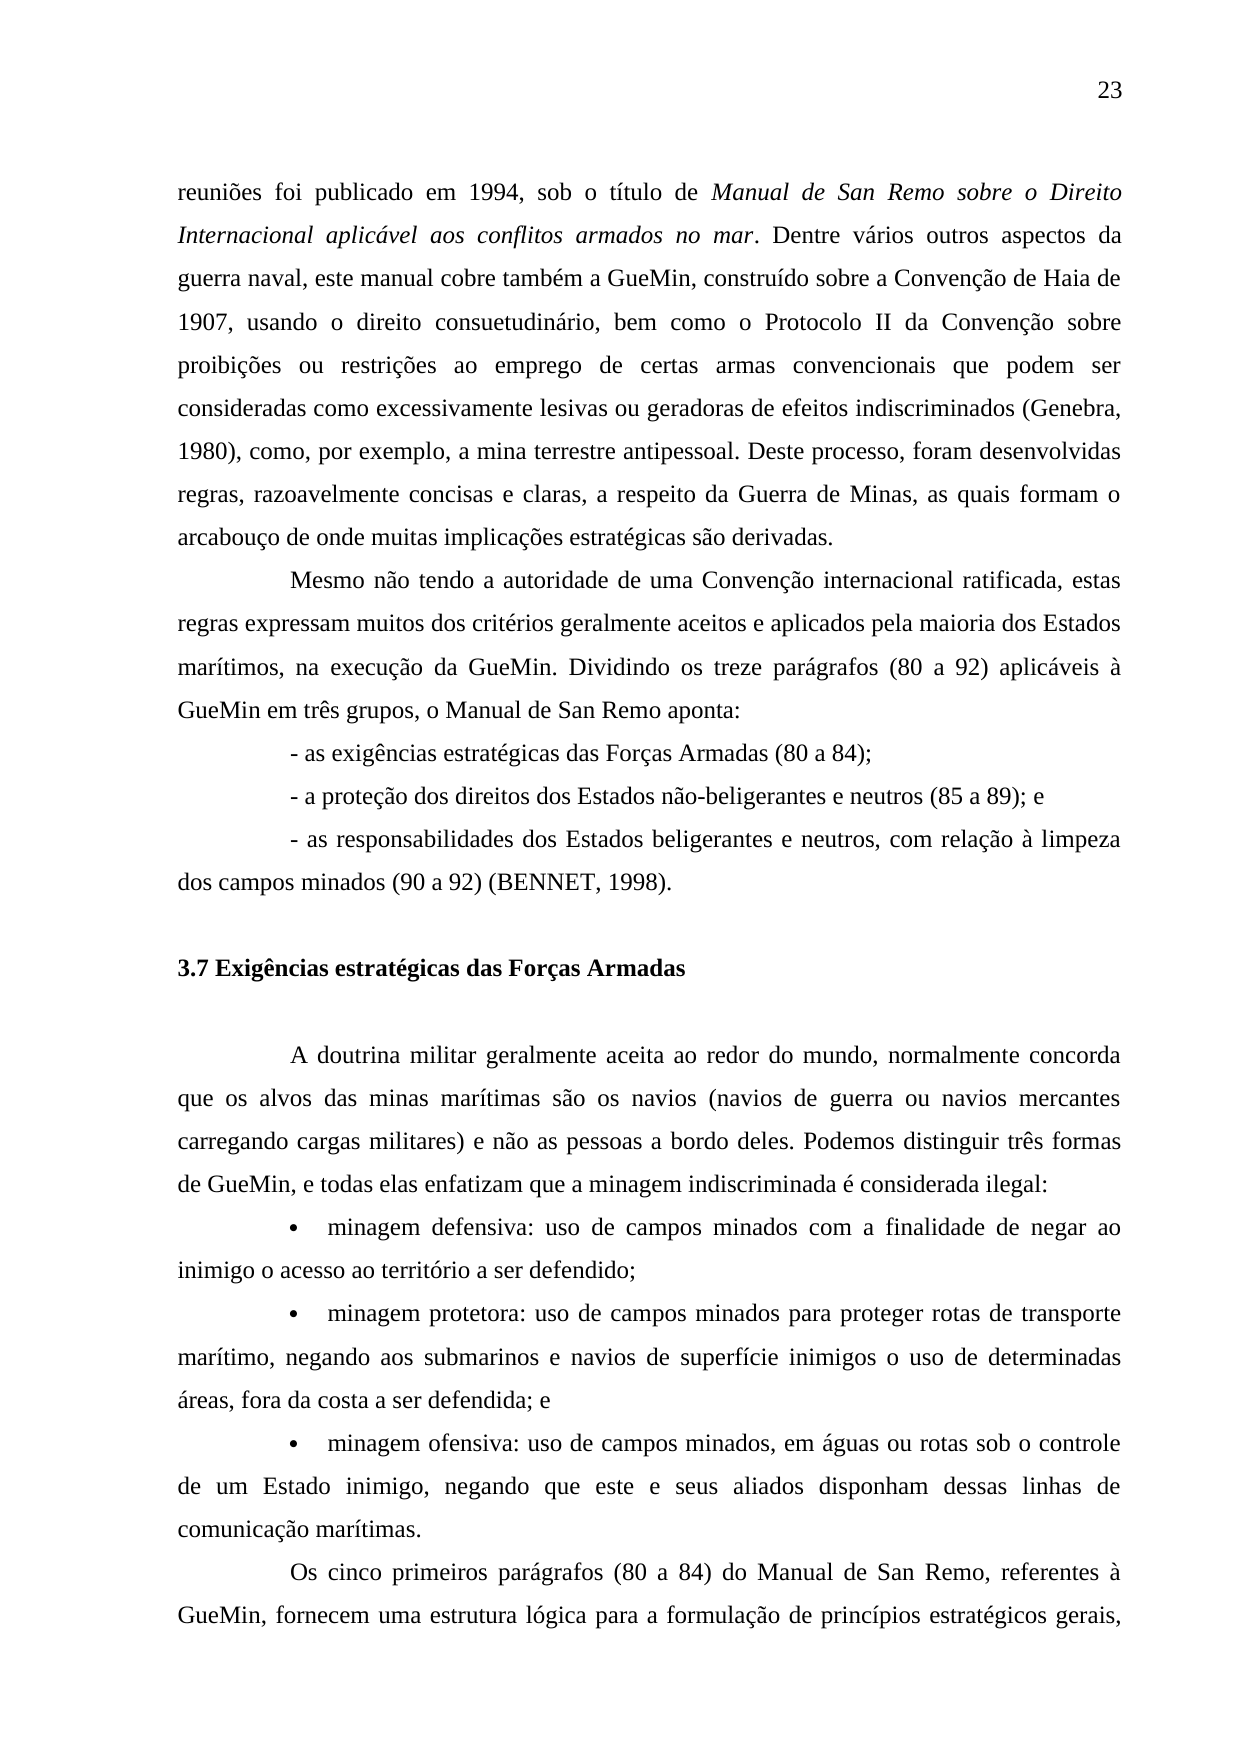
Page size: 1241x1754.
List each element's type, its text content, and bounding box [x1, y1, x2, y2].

text Os cinco primeiros parágrafos (80 a 84) do Manual de San Remo, referentes à GueMin, fornecem uma estrutura lógica para a formulação de princípios estratégicos gerais, [177, 1557, 1122, 1629]
list minagem defensiva: uso de campos minados com a finalidade de negar ao inimigo o acesso ao território a ser defendido; [177, 1212, 1122, 1284]
text - a proteção dos direitos dos Estados não-beligerantes e neutros (85 a 89); e [177, 781, 1122, 810]
text A doutrina militar geralmente aceita ao redor do mundo, normalmente concorda que os alvos das minas marítimas são os navios (navios de guerra ou navios mercantes carregando cargas militares) e não as pessoas a bordo deles. Podemos distinguir três formas de GueMin, e todas elas enfatizam que a minagem indiscriminada é considerada ilegal: [177, 1040, 1122, 1198]
list minagem protetora: uso de campos minados para proteger rotas de transporte marítimo, negando aos submarinos e navios de superfície inimigos o uso de determinadas áreas, fora da costa a ser defendida; e [177, 1298, 1122, 1413]
list minagem ofensiva: uso de campos minados, em águas ou rotas sob o controle de um Estado inimigo, negando que este e seus aliados disponham dessas linhas de comunicação marítimas. [177, 1428, 1122, 1543]
text - as responsabilidades dos Estados beligerantes e neutros, com relação à limpeza dos campos minados (90 a 92) (BENNET, 1998). [177, 824, 1122, 896]
list Exigências estratégicas das Forças Armadas [177, 953, 1122, 982]
text Mesmo não tendo a autoridade de uma Convenção internacional ratificada, estas regras expressam muitos dos critérios geralmente aceitos e aplicados pela maioria dos Estados marítimos, na execução da GueMin. Dividindo os treze parágrafos (80 a 92) aplicáveis à GueMin em três grupos, o Manual de San Remo aponta: [177, 565, 1122, 723]
text - as exigências estratégicas das Forças Armadas (80 a 84); [177, 738, 1122, 767]
text reuniões foi publicado em 1994, sob o título de Manual de San Remo sobre o Direito Internacional aplicável aos conflitos armados no mar. Dentre vários outros aspectos da guerra naval, este manual cobre também a GueMin, construído sobre a Convenção de Haia de 1907, usando o direito consuetudinário, bem como o Protocolo II da Convenção sobre proibições ou restrições ao emprego de certas armas convencionais que podem ser consideradas como excessivamente lesivas ou geradoras de efeitos indiscriminados (Genebra, 1980), como, por exemplo, a mina terrestre antipessoal. Deste processo, foram desenvolvidas regras, razoavelmente concisas e claras, a respeito da Guerra de Minas, as quais formam o arcabouço de onde muitas implicações estratégicas são derivadas. [177, 177, 1122, 551]
